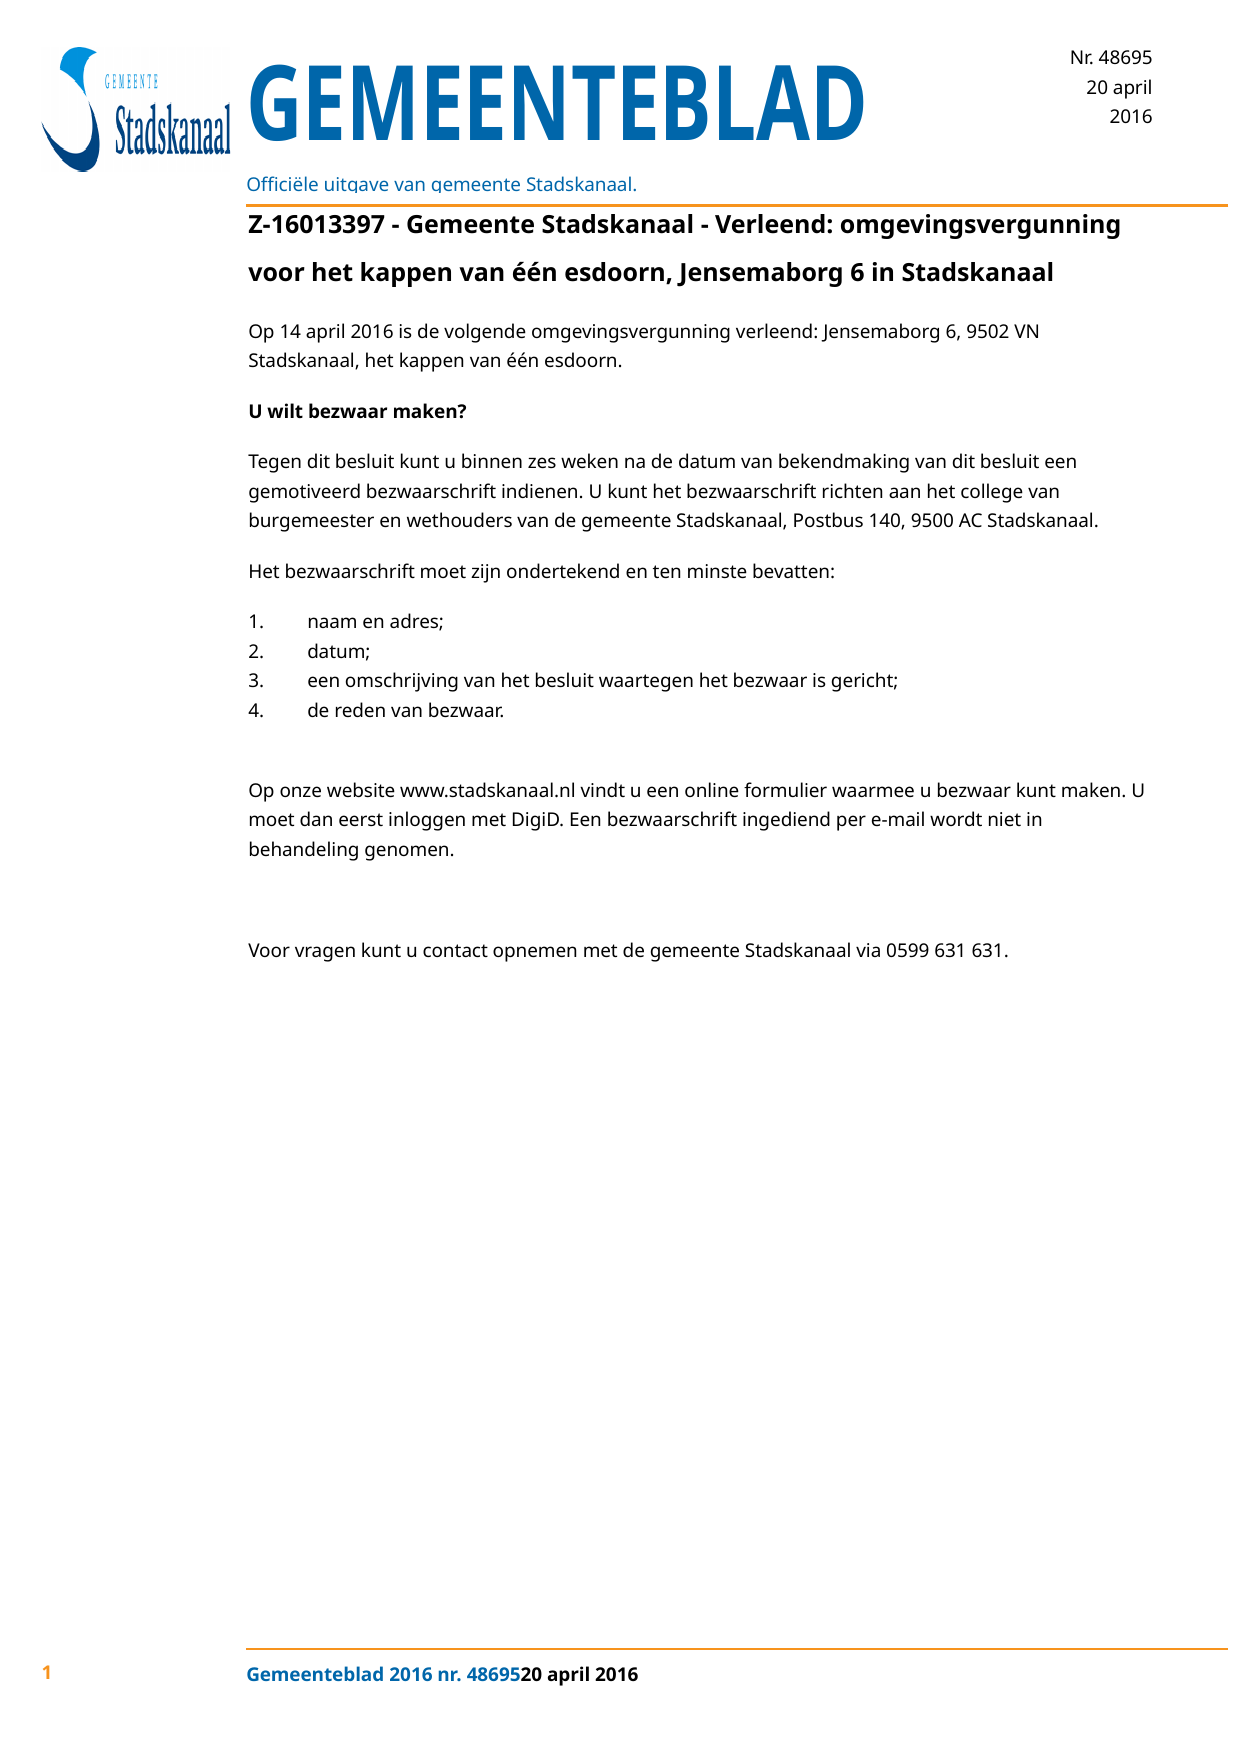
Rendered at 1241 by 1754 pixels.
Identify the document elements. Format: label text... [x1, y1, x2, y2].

list de reden van bezwaar. [248, 697, 1152, 723]
picture [41, 47, 231, 172]
text Op 14 april 2016 is de volgende omgevingsvergunning verleend: Jensemaborg 6, 9502 VN Stadskanaal, het kappen van één esdoorn. [248, 318, 1152, 373]
list datum; [248, 638, 1152, 664]
list naam en adres; [248, 608, 1152, 634]
text Voor vragen kunt u contact opnemen met de gemeente Stadskanaal via 0599 631 631. [248, 937, 1152, 963]
text Op onze website www.stadskanaal.nl vindt u een online formulier waarmee u bezwaar kunt maken. U moet dan eerst inloggen met DigiD. Een bezwaarschrift ingediend per e-mail wordt niet in behandeling genomen. [248, 777, 1152, 862]
text Tegen dit besluit kunt u binnen zes weken na de datum van bekendmaking van dit besluit een gemotiveerd bezwaarschrift indienen. U kunt het bezwaarschrift richten aan het college van burgemeester en wethouders van de gemeente Stadskanaal, Postbus 140, 9500 AC Stadskanaal. [248, 448, 1152, 533]
text Het bezwaarschrift moet zijn ondertekend en ten minste bevatten: [248, 558, 1152, 584]
text Z-16013397 - Gemeente Stadskanaal - Verleend: omgevingsvergunning voor het kappen van één esdoorn, Jensemaborg 6 in Stadskanaal [248, 207, 1152, 288]
text U wilt bezwaar maken? [248, 398, 1152, 424]
list een omschrijving van het besluit waartegen het bezwaar is gericht; [248, 667, 1152, 693]
